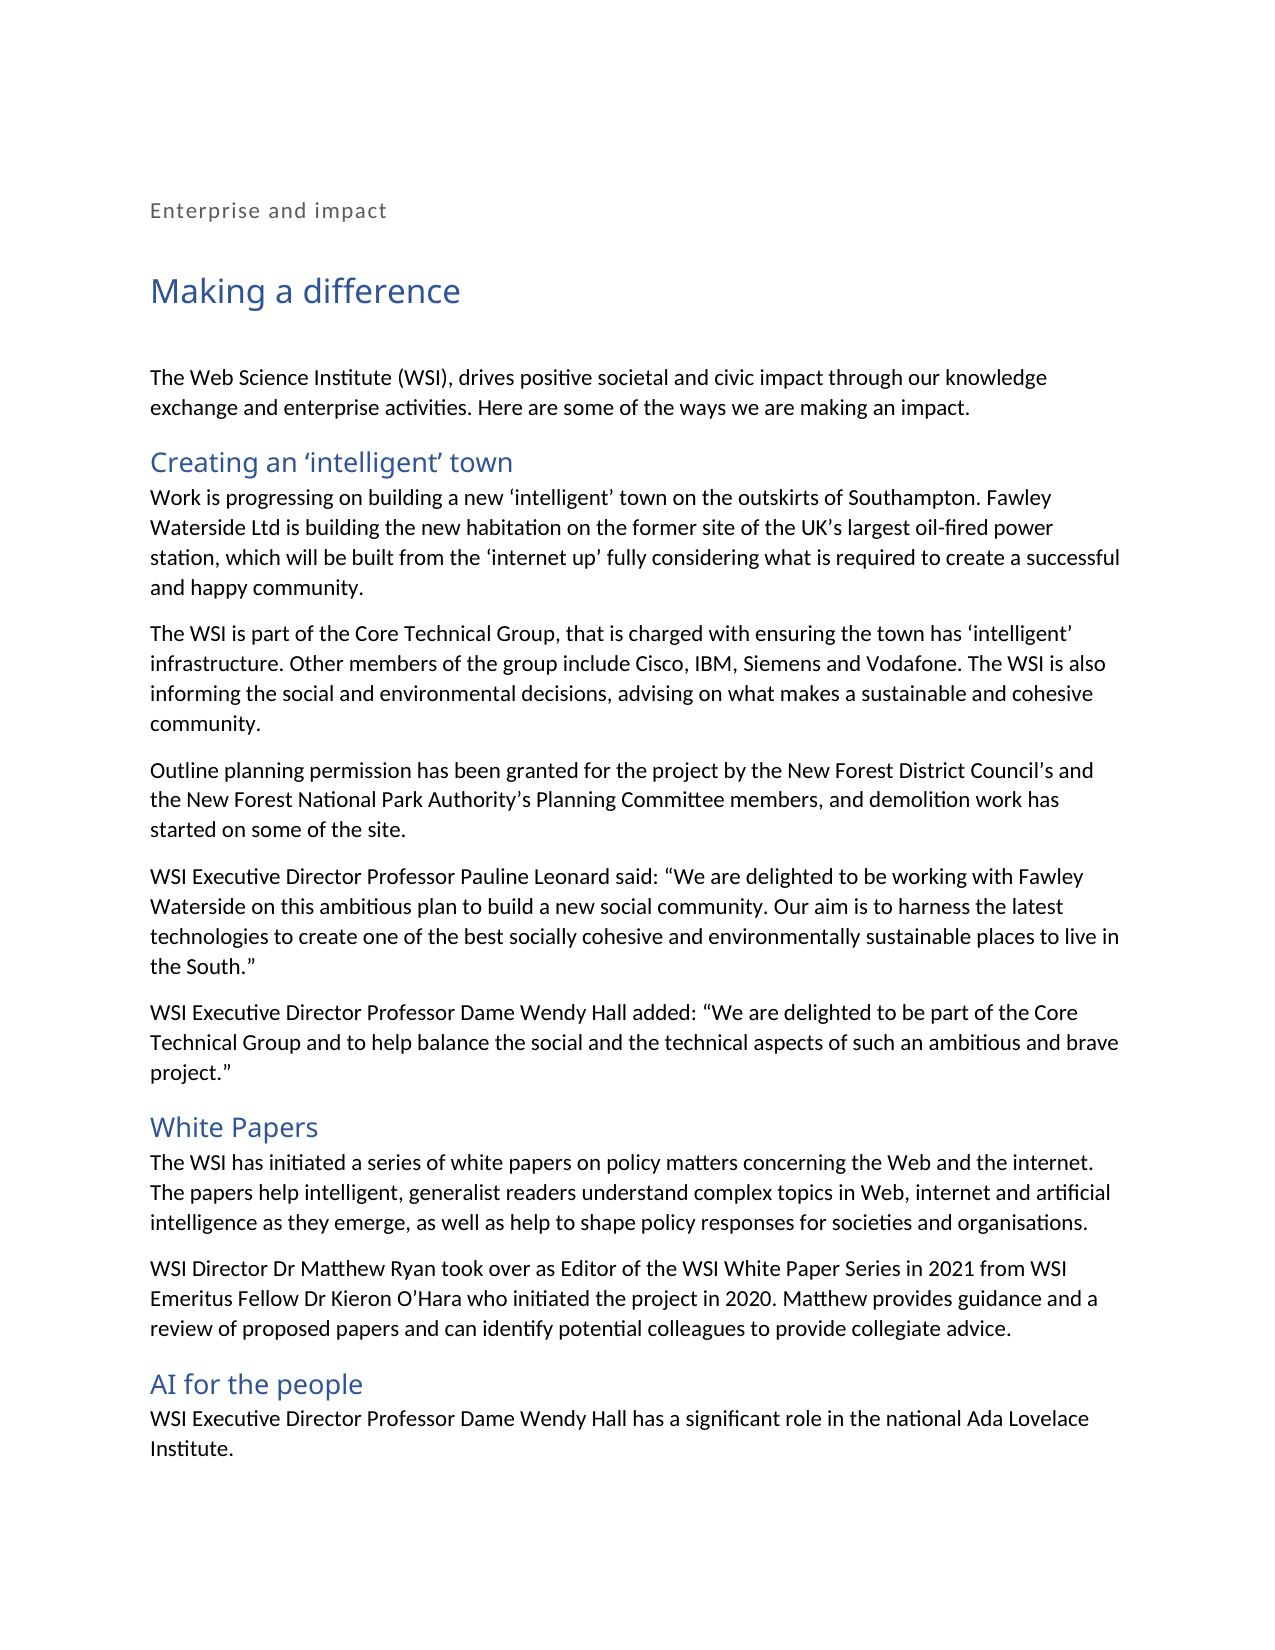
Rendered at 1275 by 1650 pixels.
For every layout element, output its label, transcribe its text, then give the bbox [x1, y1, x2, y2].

text The WSI is part of the Core Technical Group, that is charged with ensuring the town has ‘intelligent’ infrastructure. Other members of the group include Cisco, IBM, Siemens and Vodafone. The WSI is also informing the social and environmental decisions, advising on what makes a sustainable and cohesive community. [150, 619, 1125, 737]
text Outline planning permission has been granted for the project by the New Forest District Council’s and the New Forest National Park Authority’s Planning Committee members, and demolition work has started on some of the site. [150, 756, 1125, 843]
subtitle Enterprise and impact [150, 197, 1125, 224]
text The Web Science Institute (WSI), drives positive societal and civic impact through our knowledge exchange and enterprise activities. Here are some of the ways we are making an impact. [150, 363, 1125, 421]
text WSI Executive Director Professor Dame Wendy Hall has a significant role in the national Ada Lovelace Institute. [150, 1404, 1125, 1462]
text The WSI has initiated a series of white papers on policy matters concerning the Web and the internet. The papers help intelligent, generalist readers understand complex topics in Web, internet and artificial intelligence as they emerge, as well as help to shape policy responses for societies and organisations. [150, 1148, 1125, 1236]
text WSI Director Dr Matthew Ryan took over as Editor of the WSI White Paper Series in 2021 from WSI Emeritus Fellow Dr Kieron O’Hara who initiated the project in 2020. Matthew provides guidance and a review of proposed papers and can identify potential colleagues to provide collegiate advice. [150, 1254, 1125, 1342]
subtitle White Papers [150, 1109, 1125, 1146]
subtitle Creating an ‘intelligent’ town [150, 444, 1125, 481]
text Work is progressing on building a new ‘intelligent’ town on the outskirts of Southampton. Fawley Waterside Ltd is building the new habitation on the former site of the UK’s largest oil-fired power station, which will be built from the ‘internet up’ fully considering what is required to create a successful and happy community. [150, 483, 1125, 601]
text WSI Executive Director Professor Dame Wendy Hall added: “We are delighted to be part of the Core Technical Group and to help balance the social and the technical aspects of such an ambitious and brave project.” [150, 998, 1125, 1086]
text WSI Executive Director Professor Pauline Leonard said: “We are delighted to be working with Fawley Waterside on this ambitious plan to build a new social community. Our aim is to harness the latest technologies to create one of the best socially cohesive and environmentally sustainable places to live in the South.” [150, 862, 1125, 980]
subtitle Making a difference [150, 268, 1125, 313]
subtitle AI for the people [150, 1365, 1125, 1402]
